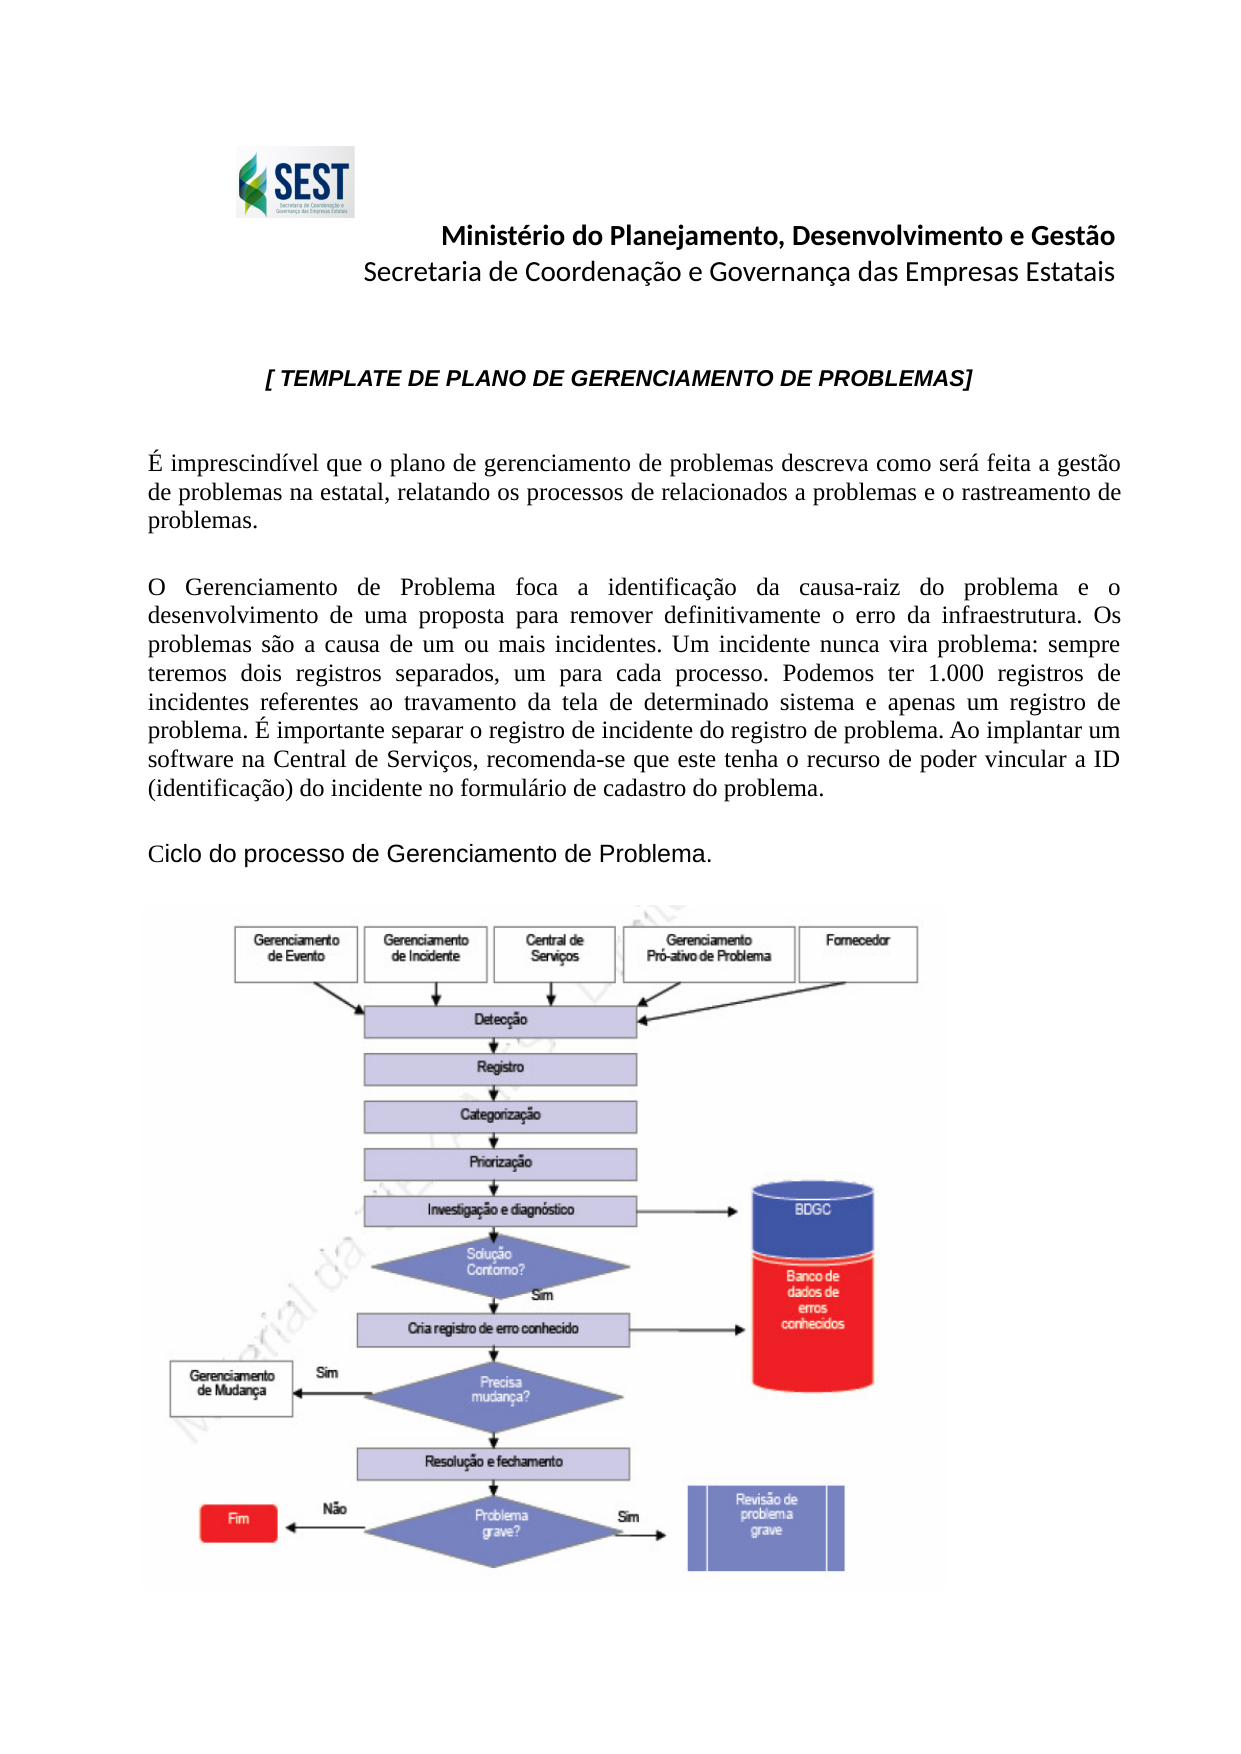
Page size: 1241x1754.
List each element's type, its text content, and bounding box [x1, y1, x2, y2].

text É imprescindível que o plano de gerenciamento de problemas descreva como será feita a gestão de problemas na estatal, relatando os processos de relacionados a problemas e o rastreamento de problemas. [148, 448, 1122, 534]
text Ciclo do processo de Gerenciamento de Problema. [148, 839, 1122, 868]
text O Gerenciamento de Problema foca a identificação da causa-raiz do problema e o desenvolvimento de uma proposta para remover definitivamente o erro da infraestrutura. Os problemas são a causa de um ou mais incidentes. Um incidente nunca vira problema: sempre teremos dois registros separados, um para cada processo. Podemos ter 1.000 registros de incidentes referentes ao travamento da tela de determinado sistema e apenas um registro de problema. É importante separar o registro de incidente do registro de problema. Ao implantar um software na Central de Serviços, recomenda-se que este tenha o recurso de poder vincular a ID (identificação) do incidente no formulário de cadastro do problema. [148, 572, 1122, 802]
